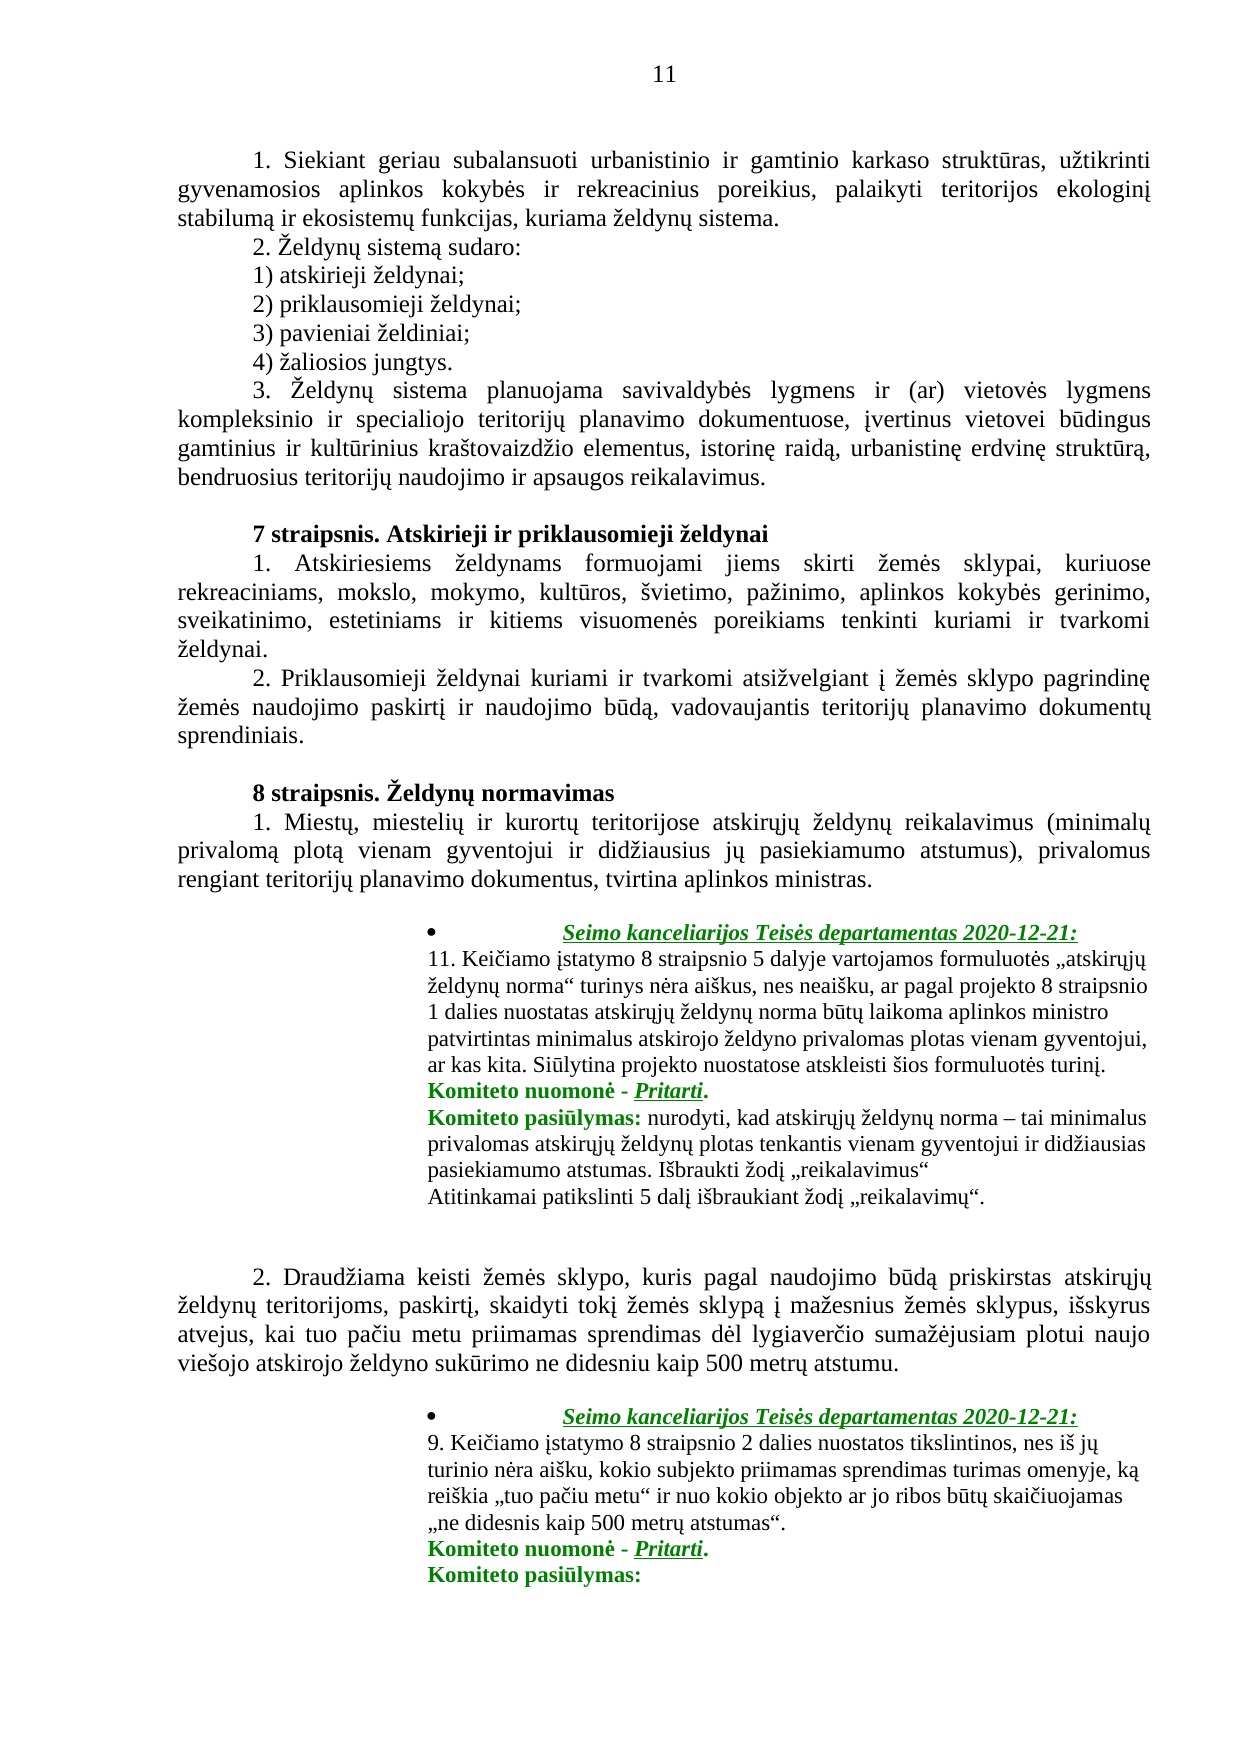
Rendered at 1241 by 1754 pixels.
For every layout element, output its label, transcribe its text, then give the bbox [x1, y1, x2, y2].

text 2. Želdynų sistemą sudaro: [177, 232, 1152, 260]
text 2) priklausomieji želdynai; [177, 289, 1152, 318]
text 1. Atskiriesiems želdynams formuojami jiems skirti žemės sklypai, kuriuose rekreaciniams, mokslo, mokymo, kultūros, švietimo, pažinimo, aplinkos kokybės gerinimo, sveikatinimo, estetiniams ir kitiems visuomenės poreikiams tenkinti kuriami ir tvarkomi želdynai. [177, 548, 1152, 663]
text 3. Želdynų sistema planuojama savivaldybės lygmens ir (ar) vietovės lygmens kompleksinio ir specialiojo teritorijų planavimo dokumentuose, įvertinus vietovei būdingus gamtinius ir kultūrinius kraštovaizdžio elementus, istorinę raidą, urbanistinę erdvinę struktūrą, bendruosius teritorijų naudojimo ir apsaugos reikalavimus. [177, 375, 1152, 490]
text 1) atskirieji želdynai; [177, 260, 1152, 289]
text 2. Priklausomieji želdynai kuriami ir tvarkomi atsižvelgiant į žemės sklypo pagrindinę žemės naudojimo paskirtį ir naudojimo būdą, vadovaujantis teritorijų planavimo dokumentų sprendiniais. [177, 663, 1152, 749]
text 4) žaliosios jungtys. [177, 347, 1152, 375]
text 7 straipsnis. Atskirieji ir priklausomieji želdynai [177, 519, 1152, 548]
text Komiteto pasiūlymas: [427, 1561, 1152, 1588]
text 11. Keičiamo įstatymo 8 straipsnio 5 dalyje vartojamos formuluotės „atskirųjų želdynų norma“ turinys nėra aiškus, nes neaišku, ar pagal projekto 8 straipsnio 1 dalies nuostatas atskirųjų želdynų norma būtų laikoma aplinkos ministro patvirtintas minimalus atskirojo želdyno privalomas plotas vienam gyventojui, ar kas kita. Siūlytina projekto nuostatose atskleisti šios formuluotės turinį. [427, 946, 1152, 1077]
text  Seimo kanceliarijos Teisės departamentas 2020-12-21: [427, 1403, 1152, 1429]
text Komiteto nuomonė - Pritarti. [427, 1077, 1152, 1104]
text 9. Keičiamo įstatymo 8 straipsnio 2 dalies nuostatos tikslintinos, nes iš jų turinio nėra aišku, kokio subjekto priimamas sprendimas turimas omenyje, ką reiškia „tuo pačiu metu“ ir nuo kokio objekto ar jo ribos būtų skaičiuojamas „ne didesnis kaip 500 metrų atstumas“. [427, 1429, 1152, 1535]
text 3) pavieniai želdiniai; [177, 318, 1152, 347]
text Komiteto pasiūlymas: nurodyti, kad atskirųjų želdynų norma – tai minimalus privalomas atskirųjų želdynų plotas tenkantis vienam gyventojui ir didžiausias pasiekiamumo atstumas. Išbraukti žodį „reikalavimus“ [427, 1104, 1152, 1183]
text 1. Siekiant geriau subalansuoti urbanistinio ir gamtinio karkaso struktūras, užtikrinti gyvenamosios aplinkos kokybės ir rekreacinius poreikius, palaikyti teritorijos ekologinį stabilumą ir ekosistemų funkcijas, kuriama želdynų sistema. [177, 145, 1152, 232]
text 8 straipsnis. Želdynų normavimas [177, 778, 1152, 807]
text 1. Miestų, miestelių ir kurortų teritorijose atskirųjų želdynų reikalavimus (minimalų privalomą plotą vienam gyventojui ir didžiausius jų pasiekiamumo atstumus), privalomus rengiant teritorijų planavimo dokumentus, tvirtina aplinkos ministras. [177, 807, 1152, 893]
text Komiteto nuomonė - Pritarti. [427, 1535, 1152, 1561]
text  Seimo kanceliarijos Teisės departamentas 2020-12-21: [427, 919, 1152, 946]
text 2. Draudžiama keisti žemės sklypo, kuris pagal naudojimo būdą priskirstas atskirųjų želdynų teritorijoms, paskirtį, skaidyti tokį žemės sklypą į mažesnius žemės sklypus, išskyrus atvejus, kai tuo pačiu metu priimamas sprendimas dėl lygiaverčio sumažėjusiam plotui naujo viešojo atskirojo želdyno sukūrimo ne didesniu kaip 500 metrų atstumu. [177, 1262, 1152, 1377]
text Atitinkamai patikslinti 5 dalį išbraukiant žodį „reikalavimų“. [427, 1183, 1152, 1209]
